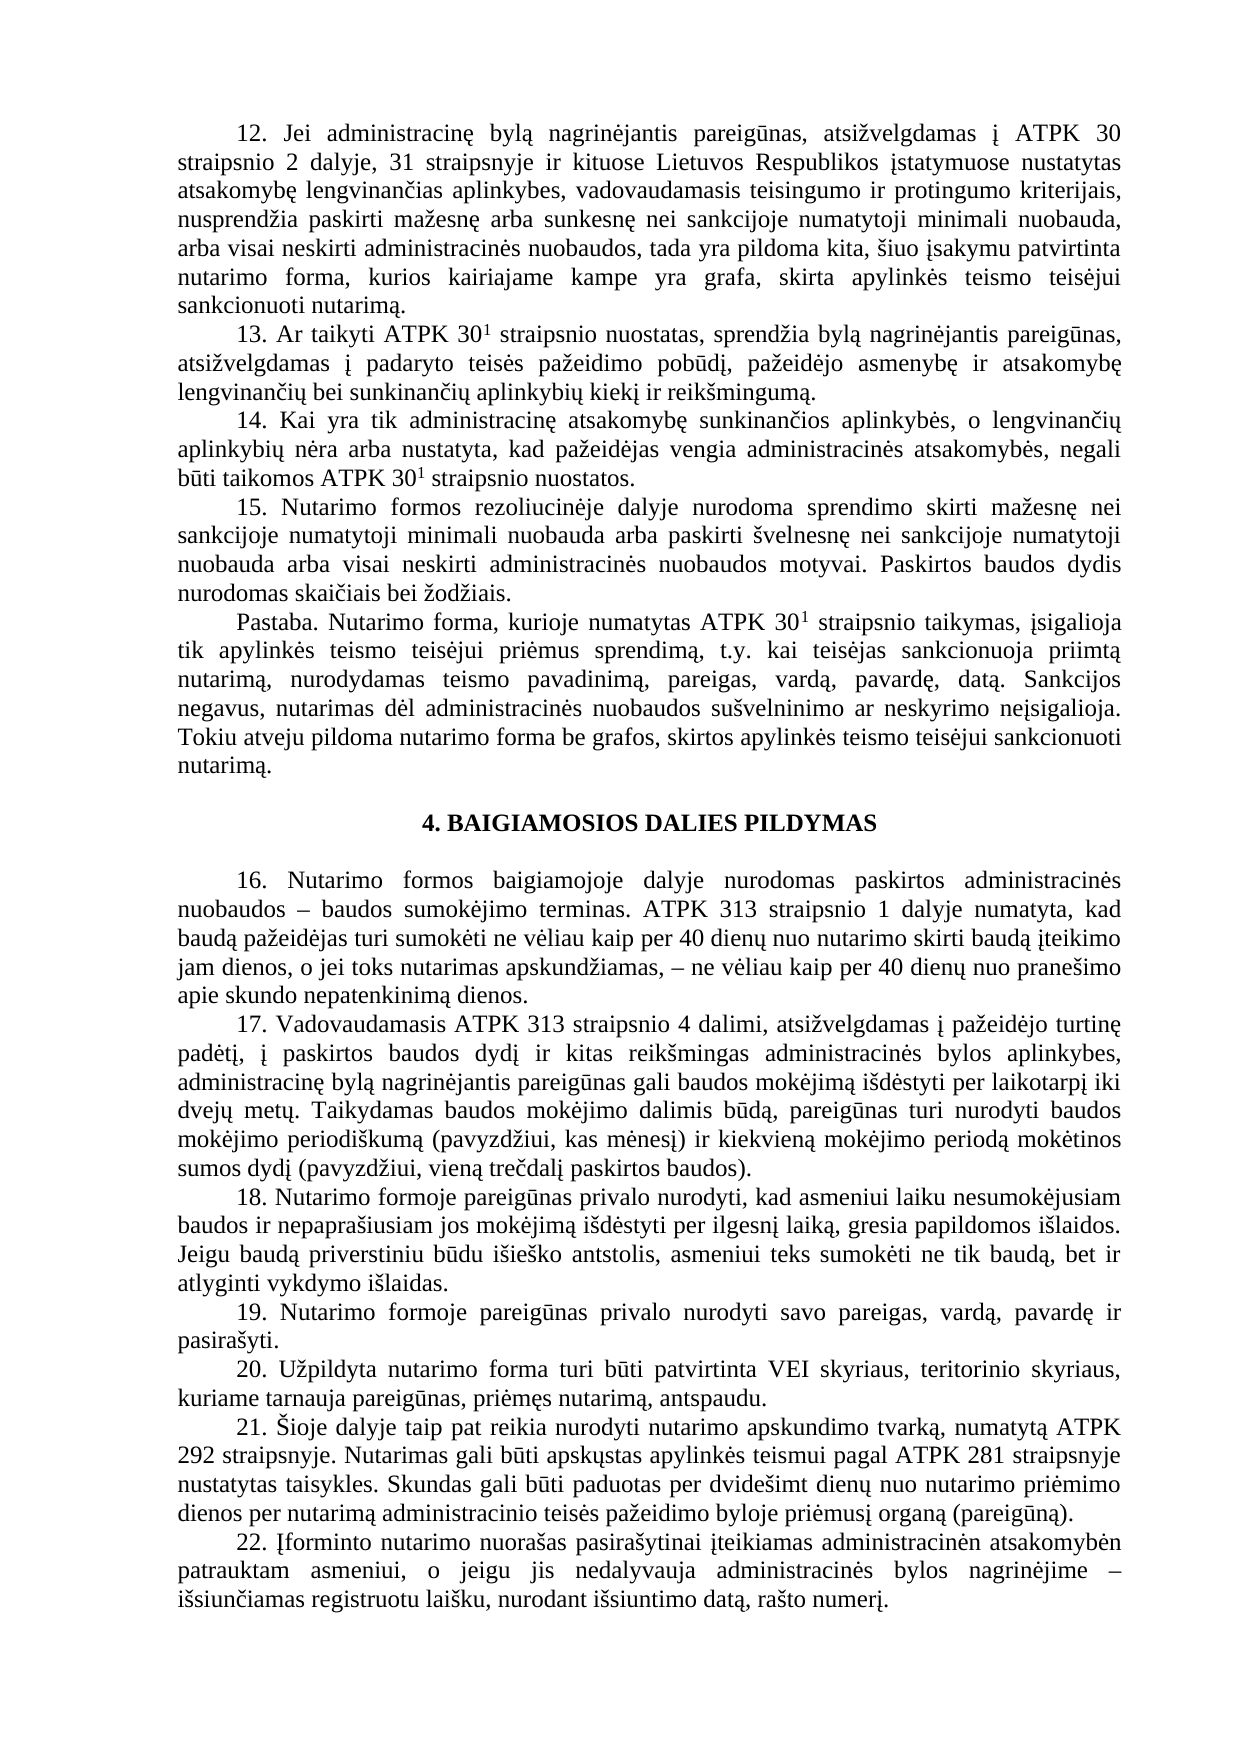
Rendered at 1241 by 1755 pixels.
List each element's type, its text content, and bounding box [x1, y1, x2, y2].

text 12. Jei administracinę bylą nagrinėjantis pareigūnas, atsižvelgdamas į ATPK 30 straipsnio 2 dalyje, 31 straipsnyje ir kituose Lietuvos Respublikos įstatymuose nustatytas atsakomybę lengvinančias aplinkybes, vadovaudamasis teisingumo ir protingumo kriterijais, nusprendžia paskirti mažesnę arba sunkesnę nei sankcijoje numatytoji minimali nuobauda, arba visai neskirti administracinės nuobaudos, tada yra pildoma kita, šiuo įsakymu patvirtinta nutarimo forma, kurios kairiajame kampe yra grafa, skirta apylinkės teismo teisėjui sankcionuoti nutarimą. [177, 118, 1122, 319]
text 20. Užpildyta nutarimo forma turi būti patvirtinta VEI skyriaus, teritorinio skyriaus, kuriame tarnauja pareigūnas, priėmęs nutarimą, antspaudu. [177, 1354, 1122, 1412]
text 18. Nutarimo formoje pareigūnas privalo nurodyti, kad asmeniui laiku nesumokėjusiam baudos ir nepaprašiusiam jos mokėjimą išdėstyti per ilgesnį laiką, gresia papildomos išlaidos. Jeigu baudą priverstiniu būdu išieško antstolis, asmeniui teks sumokėti ne tik baudą, bet ir atlyginti vykdymo išlaidas. [177, 1182, 1122, 1297]
text 21. Šioje dalyje taip pat reikia nurodyti nutarimo apskundimo tvarką, numatytą ATPK 292 straipsnyje. Nutarimas gali būti apskųstas apylinkės teismui pagal ATPK 281 straipsnyje nustatytas taisykles. Skundas gali būti paduotas per dvidešimt dienų nuo nutarimo priėmimo dienos per nutarimą administracinio teisės pažeidimo byloje priėmusį organą (pareigūną). [177, 1412, 1122, 1527]
text 4. BAIGIAMOSIOS DALIES PILDYMAS [177, 808, 1122, 837]
text 13. Ar taikyti ATPK 301 straipsnio nuostatas, sprendžia bylą nagrinėjantis pareigūnas, atsižvelgdamas į padaryto teisės pažeidimo pobūdį, pažeidėjo asmenybę ir atsakomybę lengvinančių bei sunkinančių aplinkybių kiekį ir reikšmingumą. [177, 319, 1122, 406]
text 14. Kai yra tik administracinę atsakomybę sunkinančios aplinkybės, o lengvinančių aplinkybių nėra arba nustatyta, kad pažeidėjas vengia administracinės atsakomybės, negali būti taikomos ATPK 301 straipsnio nuostatos. [177, 406, 1122, 492]
text Pastaba. Nutarimo forma, kurioje numatytas ATPK 301 straipsnio taikymas, įsigalioja tik apylinkės teismo teisėjui priėmus sprendimą, t.y. kai teisėjas sankcionuoja priimtą nutarimą, nurodydamas teismo pavadinimą, pareigas, vardą, pavardę, datą. Sankcijos negavus, nutarimas dėl administracinės nuobaudos sušvelninimo ar neskyrimo neįsigalioja. Tokiu atveju pildoma nutarimo forma be grafos, skirtos apylinkės teismo teisėjui sankcionuoti nutarimą. [177, 607, 1122, 779]
text 16. Nutarimo formos baigiamojoje dalyje nurodomas paskirtos administracinės nuobaudos – baudos sumokėjimo terminas. ATPK 313 straipsnio 1 dalyje numatyta, kad baudą pažeidėjas turi sumokėti ne vėliau kaip per 40 dienų nuo nutarimo skirti baudą įteikimo jam dienos, o jei toks nutarimas apskundžiamas, – ne vėliau kaip per 40 dienų nuo pranešimo apie skundo nepatenkinimą dienos. [177, 866, 1122, 1009]
text 22. Įforminto nutarimo nuorašas pasirašytinai įteikiamas administracinėn atsakomybėn patrauktam asmeniui, o jeigu jis nedalyvauja administracinės bylos nagrinėjime – išsiunčiamas registruotu laišku, nurodant išsiuntimo datą, rašto numerį. [177, 1527, 1122, 1613]
text 17. Vadovaudamasis ATPK 313 straipsnio 4 dalimi, atsižvelgdamas į pažeidėjo turtinę padėtį, į paskirtos baudos dydį ir kitas reikšmingas administracinės bylos aplinkybes, administracinę bylą nagrinėjantis pareigūnas gali baudos mokėjimą išdėstyti per laikotarpį iki dvejų metų. Taikydamas baudos mokėjimo dalimis būdą, pareigūnas turi nurodyti baudos mokėjimo periodiškumą (pavyzdžiui, kas mėnesį) ir kiekvieną mokėjimo periodą mokėtinos sumos dydį (pavyzdžiui, vieną trečdalį paskirtos baudos). [177, 1009, 1122, 1182]
text 19. Nutarimo formoje pareigūnas privalo nurodyti savo pareigas, vardą, pavardę ir pasirašyti. [177, 1297, 1122, 1354]
text 15. Nutarimo formos rezoliucinėje dalyje nurodoma sprendimo skirti mažesnę nei sankcijoje numatytoji minimali nuobauda arba paskirti švelnesnę nei sankcijoje numatytoji nuobauda arba visai neskirti administracinės nuobaudos motyvai. Paskirtos baudos dydis nurodomas skaičiais bei žodžiais. [177, 492, 1122, 607]
